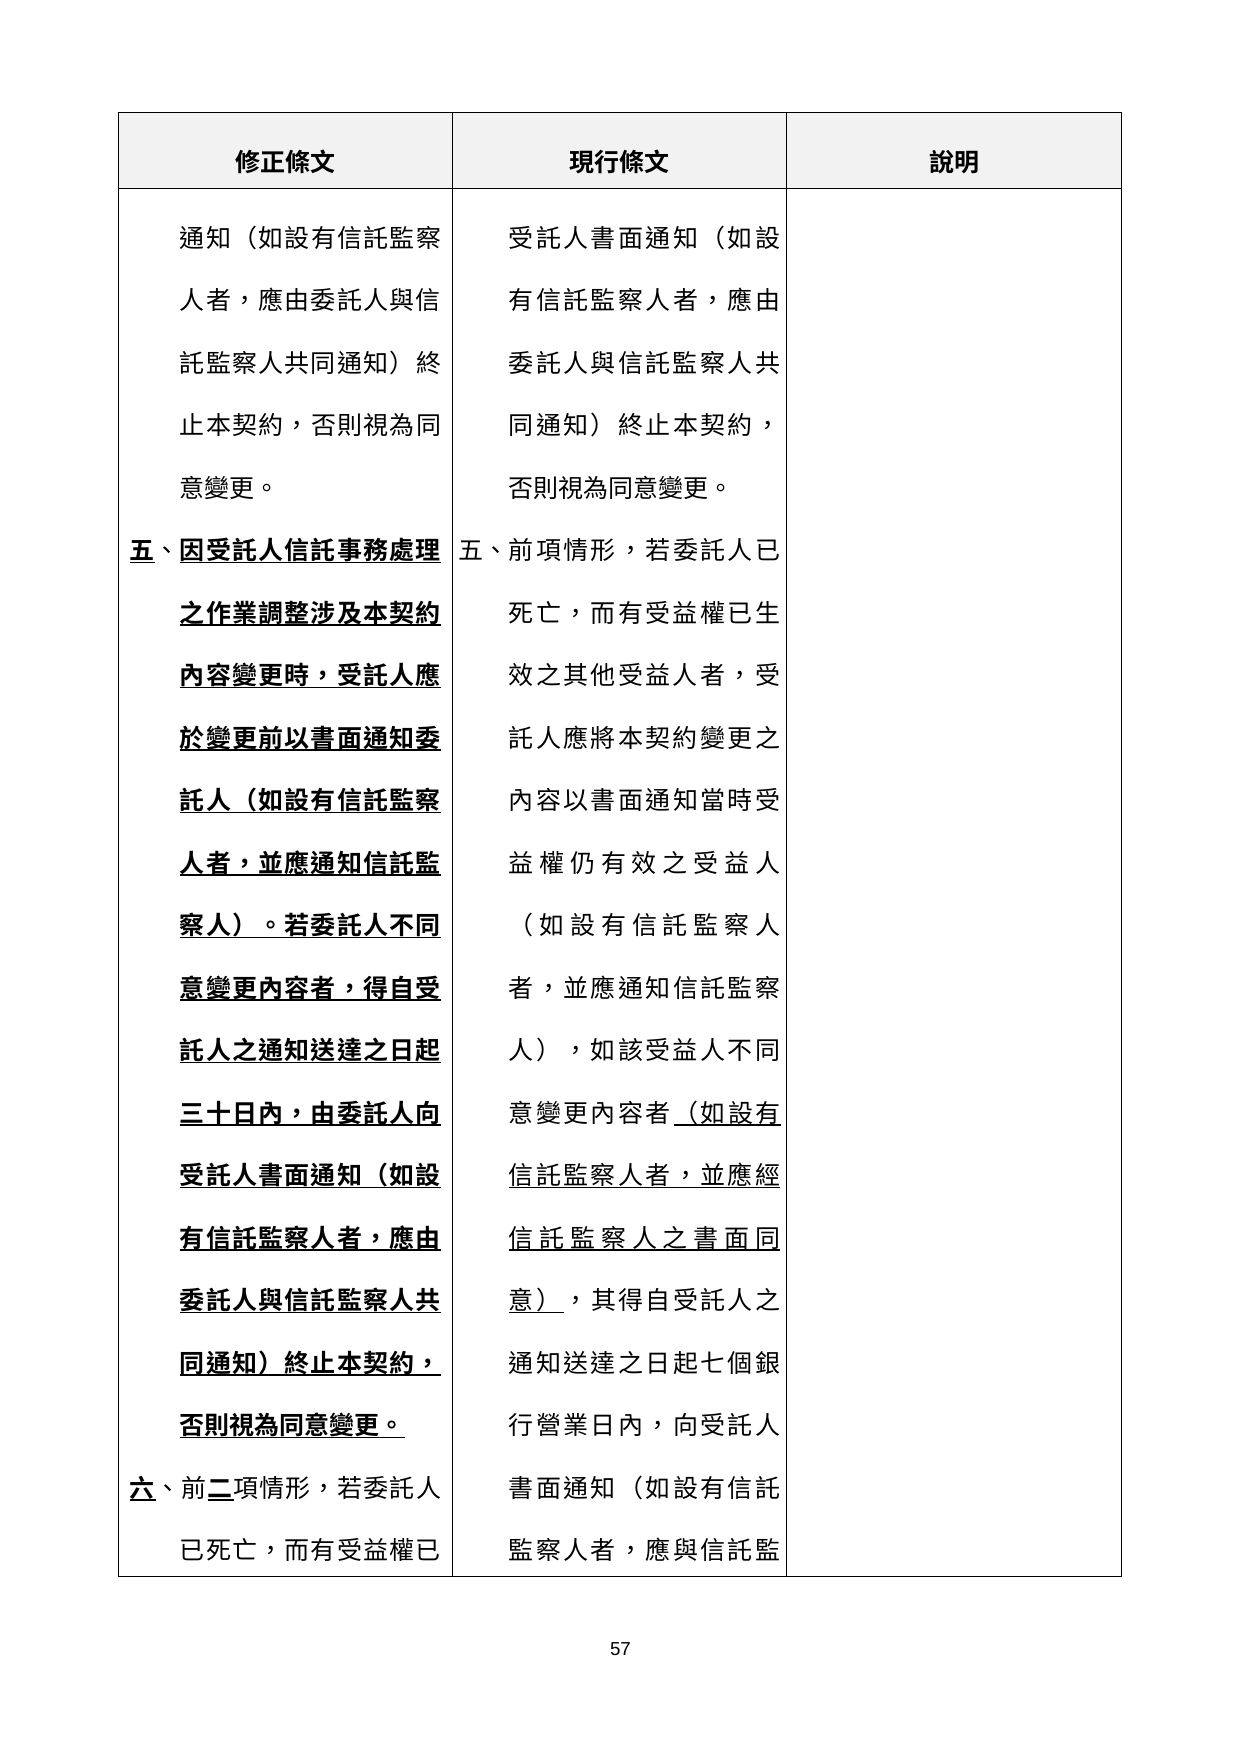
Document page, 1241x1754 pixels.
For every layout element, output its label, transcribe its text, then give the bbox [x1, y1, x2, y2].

table_cell 受託人書面通知（如設有信託監察人者，應由委託人與信託監察人共同通知）終止本契約，否則視為同意變更。 五、 前項情形，若委託人已死亡，而有受益權已生效之其他受益人者，受託人應將本契約變更之內容以書面通知當時受益權仍有效之受益人（如設有信託監察人者，並應通知信託監察人），如該受益人不同意變更內容者（如設有信託監察人者，並應經信託監察人之書面同意），其得自受託人之通知送達之日起七個銀行營業日內，向受託人書面通知（如設有信託監察人者，應與信託監 [453, 189, 786, 1576]
table_header 修正條文 [119, 113, 452, 188]
table_cell [787, 189, 1121, 1576]
table_header 現行條文 [453, 113, 786, 188]
table_cell 通知（如設有信託監察人者，應由委託人與信託監察人共同通知）終止本契約，否則視為同意變更。 五、 因受託人信託事務處理之作業調整涉及本契約內容變更時，受託人應於變更前以書面通知委託人（如設有信託監察人者，並應通知信託監察人）。若委託人不同意變更內容者，得自受託人之通知送達之日起三十日內，由委託人向受託人書面通知（如設有信託監察人者，應由委託人與信託監察人共同通知）終止本契約，否則視為同意變更。 六、前二項情形，若委託人已死亡，而有受益權已 [119, 189, 452, 1576]
table_header 說明 [787, 113, 1121, 188]
